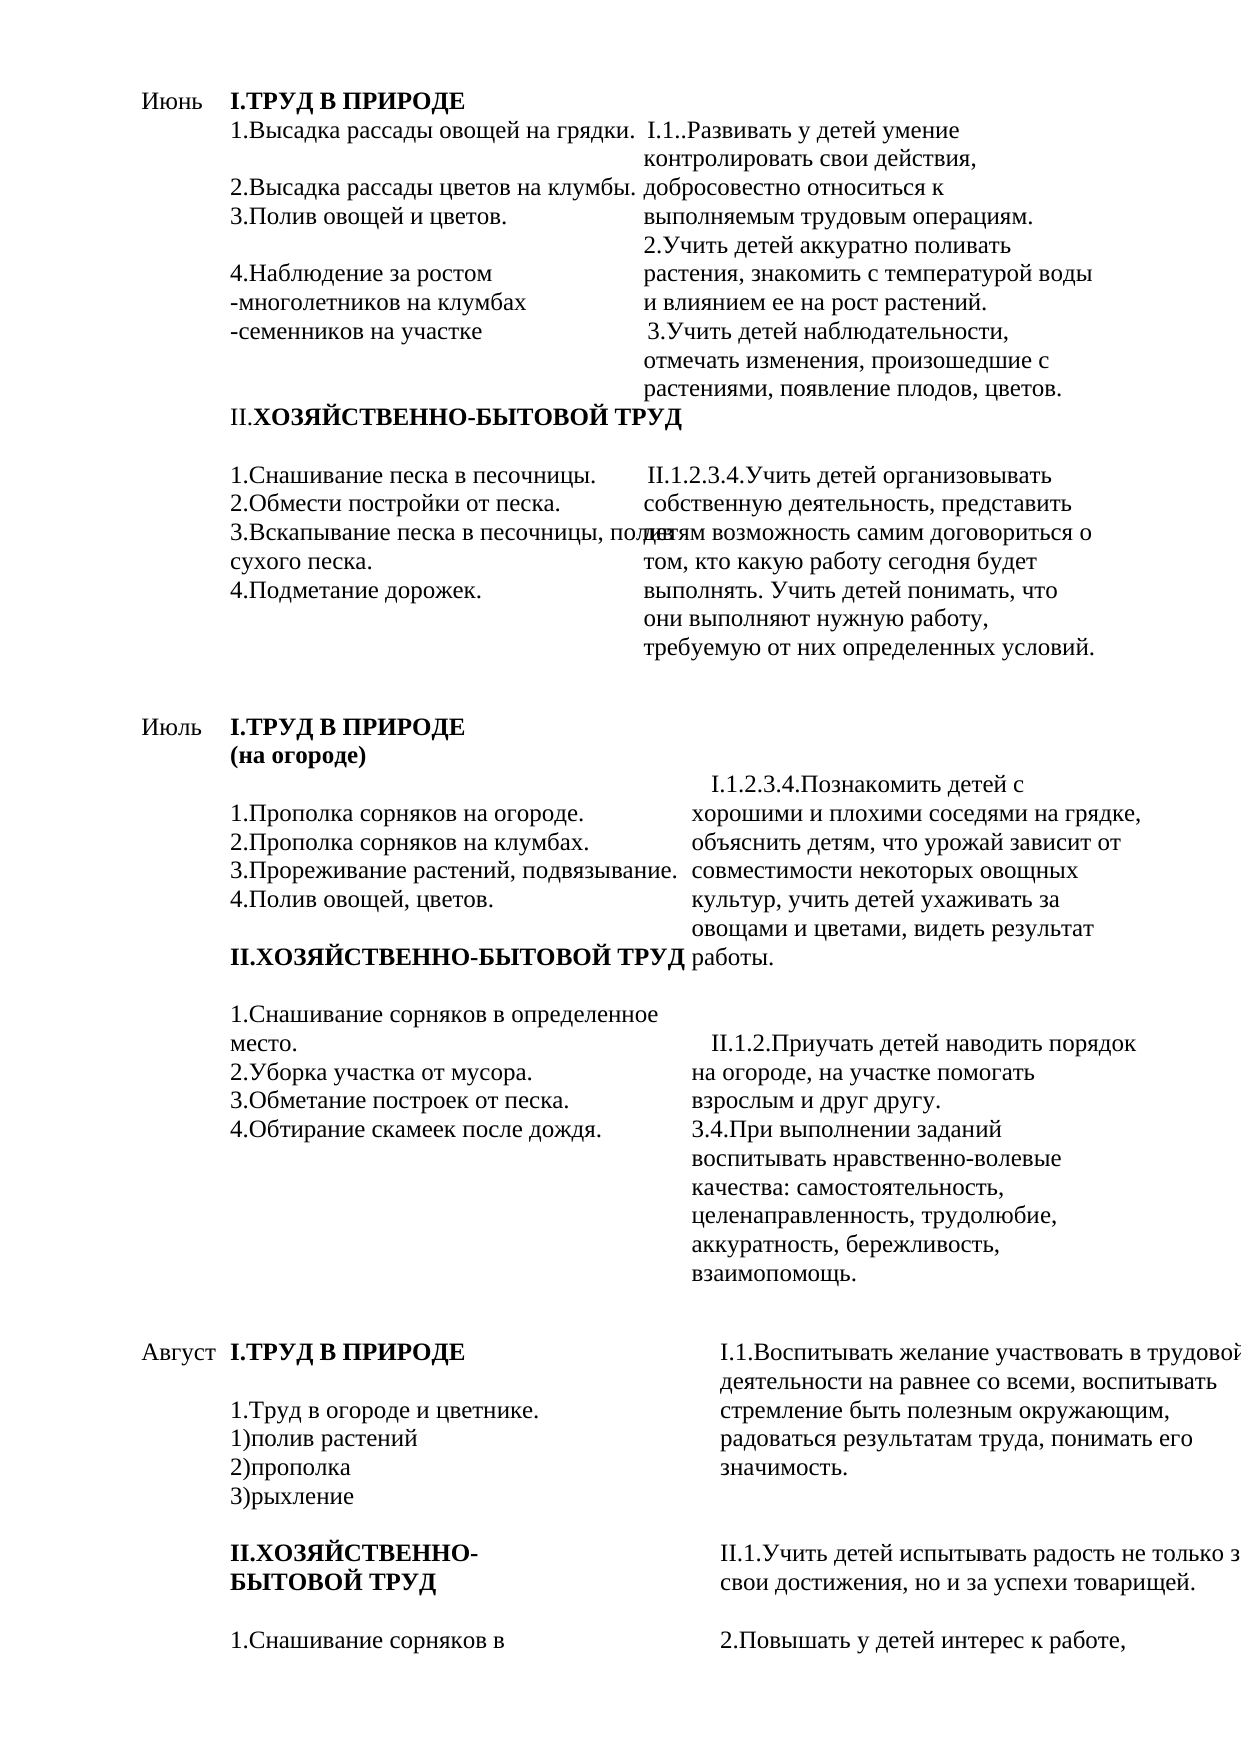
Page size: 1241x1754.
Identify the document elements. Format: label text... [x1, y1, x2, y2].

table_cell I.1.Воспитывать желание участвовать в трудовой деятельности на равнее со всеми, воспитывать стремление быть полезным окружающим, радоваться результатам труда, понимать его значимость. II.1.Учить детей испытывать радость не только за свои достижения, но и за успехи товарищей. 2.Повышать у детей интерес к работе, ответственность за порученное дело. 3.Воспитывать стремление оказывать посильную помощь малышам. Самостоятельно пользоваться моделью трудового процесса. [603, 1298, 1205, 1677]
table_header Июнь [130, 75, 219, 672]
table_cell Июль [130, 672, 219, 1297]
table_header I.1..Развивать у детей умение контролировать свои действия, добросовестно относиться к выполняемым трудовым операциям. 2.Учить детей аккуратно поливать растения, знакомить с температурой воды и влиянием ее на рост растений. 3.Учить детей наблюдательности, отмечать изменения, произошедшие с растениями, появление плодов, цветов. II.1.2.3.4.Учить детей организовывать собственную деятельность, представить детям возможность самим договориться о том, кто какую работу сегодня будет выполнять. Учить детей понимать, что они выполняют нужную работу, требуемую от них определенных условий. [632, 75, 1111, 672]
table_cell I.1.2.3.4.Познакомить детей с хорошими и плохими соседями на грядке, объяснить детям, что урожай зависит от совместимости некоторых овощных культур, учить детей ухаживать за овощами и цветами, видеть результат работы. II.1.2.Приучать детей наводить порядок на огороде, на участке помогать взрослым и друг другу. 3.4.При выполнении заданий воспитывать нравственно-волевые качества: самостоятельность, целенаправленность, трудолюбие, аккуратность, бережливость, взаимопомощь. [691, 672, 1238, 1297]
table_header [1205, 75, 1238, 672]
table_header I.ТРУД В ПРИРОДЕ 1.Высадка рассады овощей на грядки. 2.Высадка рассады цветов на клумбы. 3.Полив овощей и цветов. 4.Наблюдение за ростом -многолетников на клумбах -семенников на участке II.ХОЗЯЙСТВЕННО-БЫТОВОЙ ТРУД 1.Снашивание песка в песочницы. 2.Обмести постройки от песка. 3.Вскапывание песка в песочницы, полив сухого песка. 4.Подметание дорожек. [219, 75, 632, 672]
table_cell [1205, 1298, 1238, 1677]
table_header [1111, 75, 1205, 672]
table_cell I.ТРУД В ПРИРОДЕ 1.Труд в огороде и цветнике. 1)полив растений 2)прополка 3)рыхление II.ХОЗЯЙСТВЕННО-БЫТОВОЙ ТРУД 1.Снашивание сорняков в [219, 1298, 603, 1677]
table_cell Август [130, 1298, 219, 1677]
table_cell I.ТРУД В ПРИРОДЕ (на огороде) 1.Прополка сорняков на огороде. 2.Прополка сорняков на клумбах. 3.Прореживание растений, подвязывание. 4.Полив овощей, цветов. II.ХОЗЯЙСТВЕННО-БЫТОВОЙ ТРУД 1.Снашивание сорняков в определенное место. 2.Уборка участка от мусора. 3.Обметание построек от песка. 4.Обтирание скамеек после дождя. [219, 672, 691, 1297]
